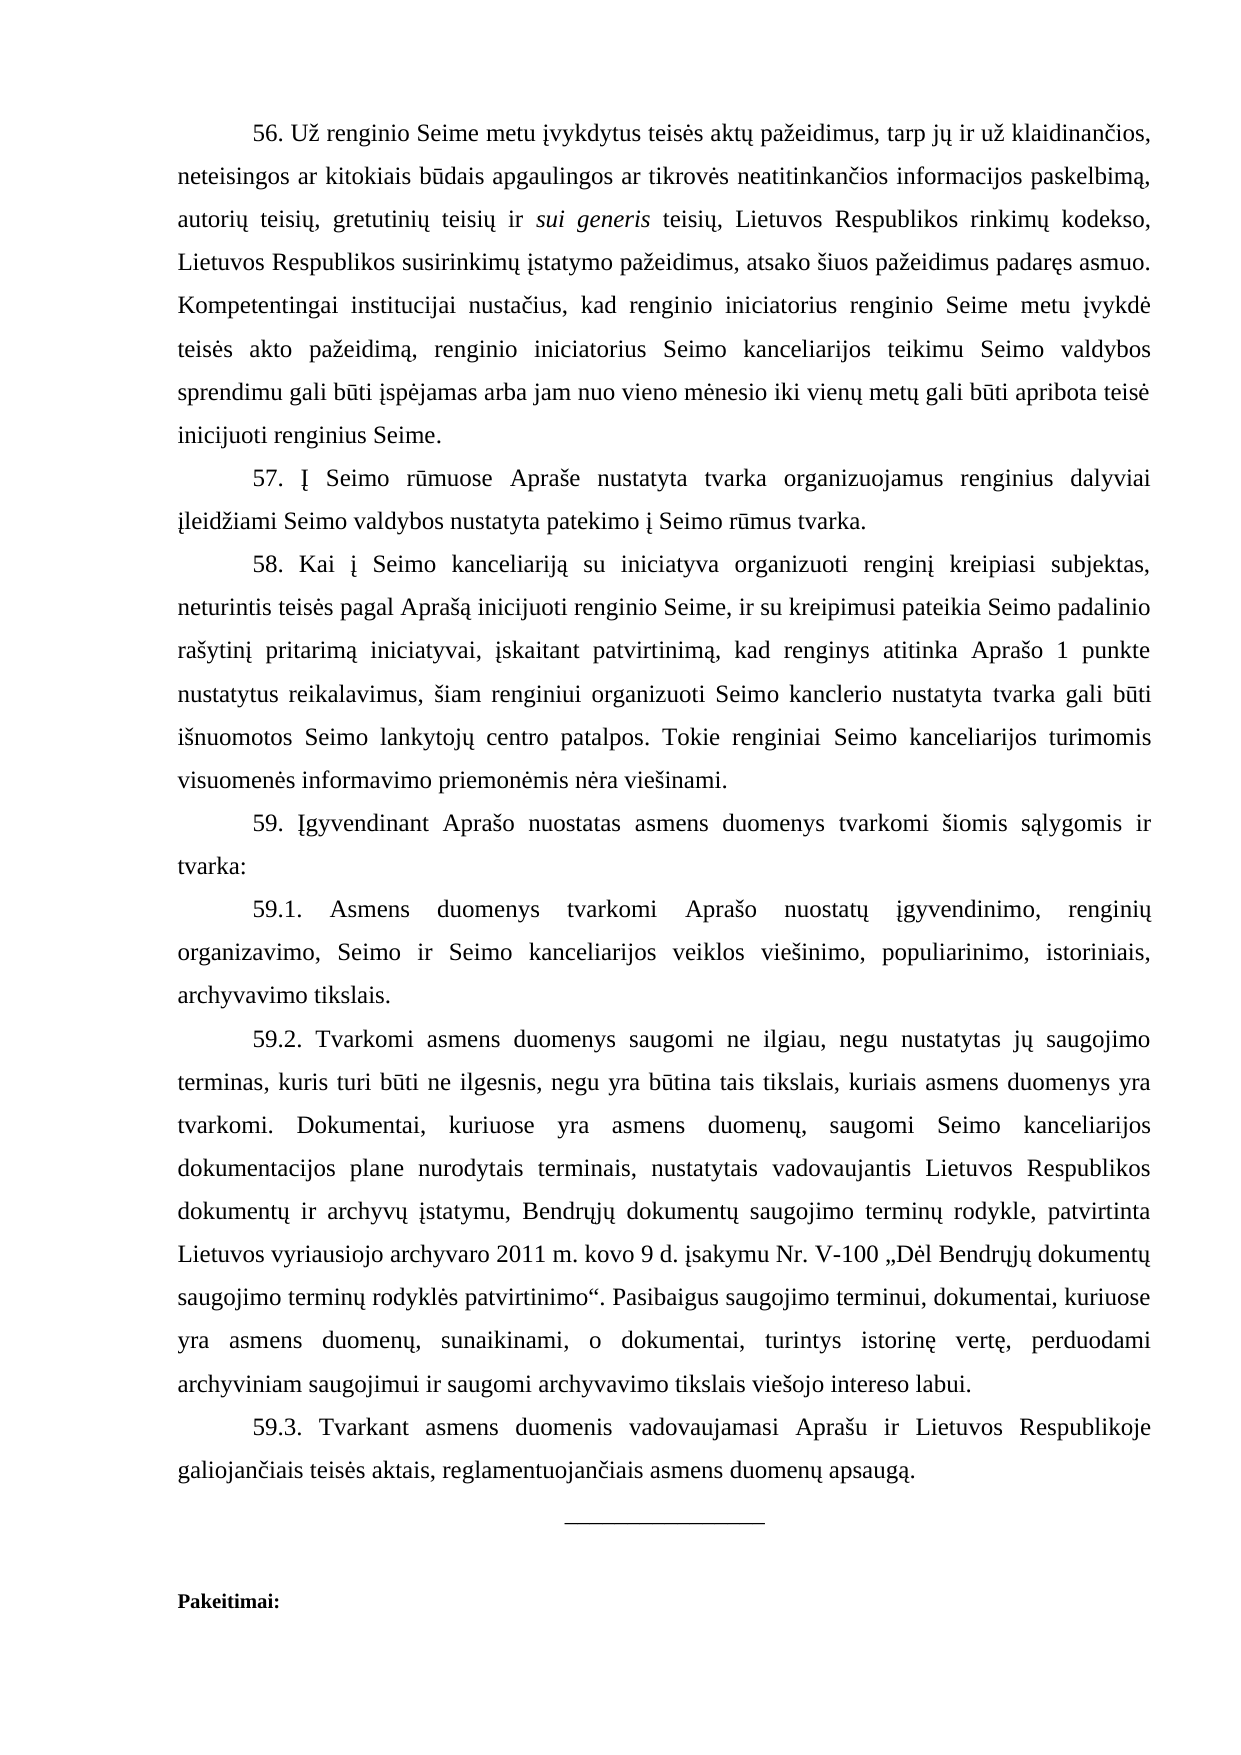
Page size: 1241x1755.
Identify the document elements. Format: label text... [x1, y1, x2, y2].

text Pakeitimai: [177, 1589, 1152, 1613]
text 59.1. Asmens duomenys tvarkomi Aprašo nuostatų įgyvendinimo, renginių organizavimo, Seimo ir Seimo kanceliarijos veiklos viešinimo, populiarinimo, istoriniais, archyvavimo tikslais. [177, 894, 1152, 1009]
text 59.3. Tvarkant asmens duomenis vadovaujamasi Aprašu ir Lietuvos Respublikoje galiojančiais teisės aktais, reglamentuojančiais asmens duomenų apsaugą. [177, 1412, 1152, 1484]
text ________________ [177, 1498, 1152, 1527]
text 58. Kai į Seimo kanceliariją su iniciatyva organizuoti renginį kreipiasi subjektas, neturintis teisės pagal Aprašą inicijuoti renginio Seime, ir su kreipimusi pateikia Seimo padalinio rašytinį pritarimą iniciatyvai, įskaitant patvirtinimą, kad renginys atitinka Aprašo 1 punkte nustatytus reikalavimus, šiam renginiui organizuoti Seimo kanclerio nustatyta tvarka gali būti išnuomotos Seimo lankytojų centro patalpos. Tokie renginiai Seimo kanceliarijos turimomis visuomenės informavimo priemonėmis nėra viešinami. [177, 549, 1152, 794]
text 59.2. Tvarkomi asmens duomenys saugomi ne ilgiau, negu nustatytas jų saugojimo terminas, kuris turi būti ne ilgesnis, negu yra būtina tais tikslais, kuriais asmens duomenys yra tvarkomi. Dokumentai, kuriuose yra asmens duomenų, saugomi Seimo kanceliarijos dokumentacijos plane nurodytais terminais, nustatytais vadovaujantis Lietuvos Respublikos dokumentų ir archyvų įstatymu, Bendrųjų dokumentų saugojimo terminų rodykle, patvirtinta Lietuvos vyriausiojo archyvaro 2011 m. kovo 9 d. įsakymu Nr. V-100 „Dėl Bendrųjų dokumentų saugojimo terminų rodyklės patvirtinimo“. Pasibaigus saugojimo terminui, dokumentai, kuriuose yra asmens duomenų, sunaikinami, o dokumentai, turintys istorinę vertę, perduodami archyviniam saugojimui ir saugomi archyvavimo tikslais viešojo intereso labui. [177, 1024, 1152, 1397]
text 59. Įgyvendinant Aprašo nuostatas asmens duomenys tvarkomi šiomis sąlygomis ir tvarka: [177, 808, 1152, 880]
text 57. Į Seimo rūmuose Apraše nustatyta tvarka organizuojamus renginius dalyviai įleidžiami Seimo valdybos nustatyta patekimo į Seimo rūmus tvarka. [177, 463, 1152, 535]
text 56. Už renginio Seime metu įvykdytus teisės aktų pažeidimus, tarp jų ir už klaidinančios, neteisingos ar kitokiais būdais apgaulingos ar tikrovės neatitinkančios informacijos paskelbimą, autorių teisių, gretutinių teisių ir sui generis teisių, Lietuvos Respublikos rinkimų kodekso, Lietuvos Respublikos susirinkimų įstatymo pažeidimus, atsako šiuos pažeidimus padaręs asmuo. Kompetentingai institucijai nustačius, kad renginio iniciatorius renginio Seime metu įvykdė teisės akto pažeidimą, renginio iniciatorius Seimo kanceliarijos teikimu Seimo valdybos sprendimu gali būti įspėjamas arba jam nuo vieno mėnesio iki vienų metų gali būti apribota teisė inicijuoti renginius Seime. [177, 118, 1152, 449]
